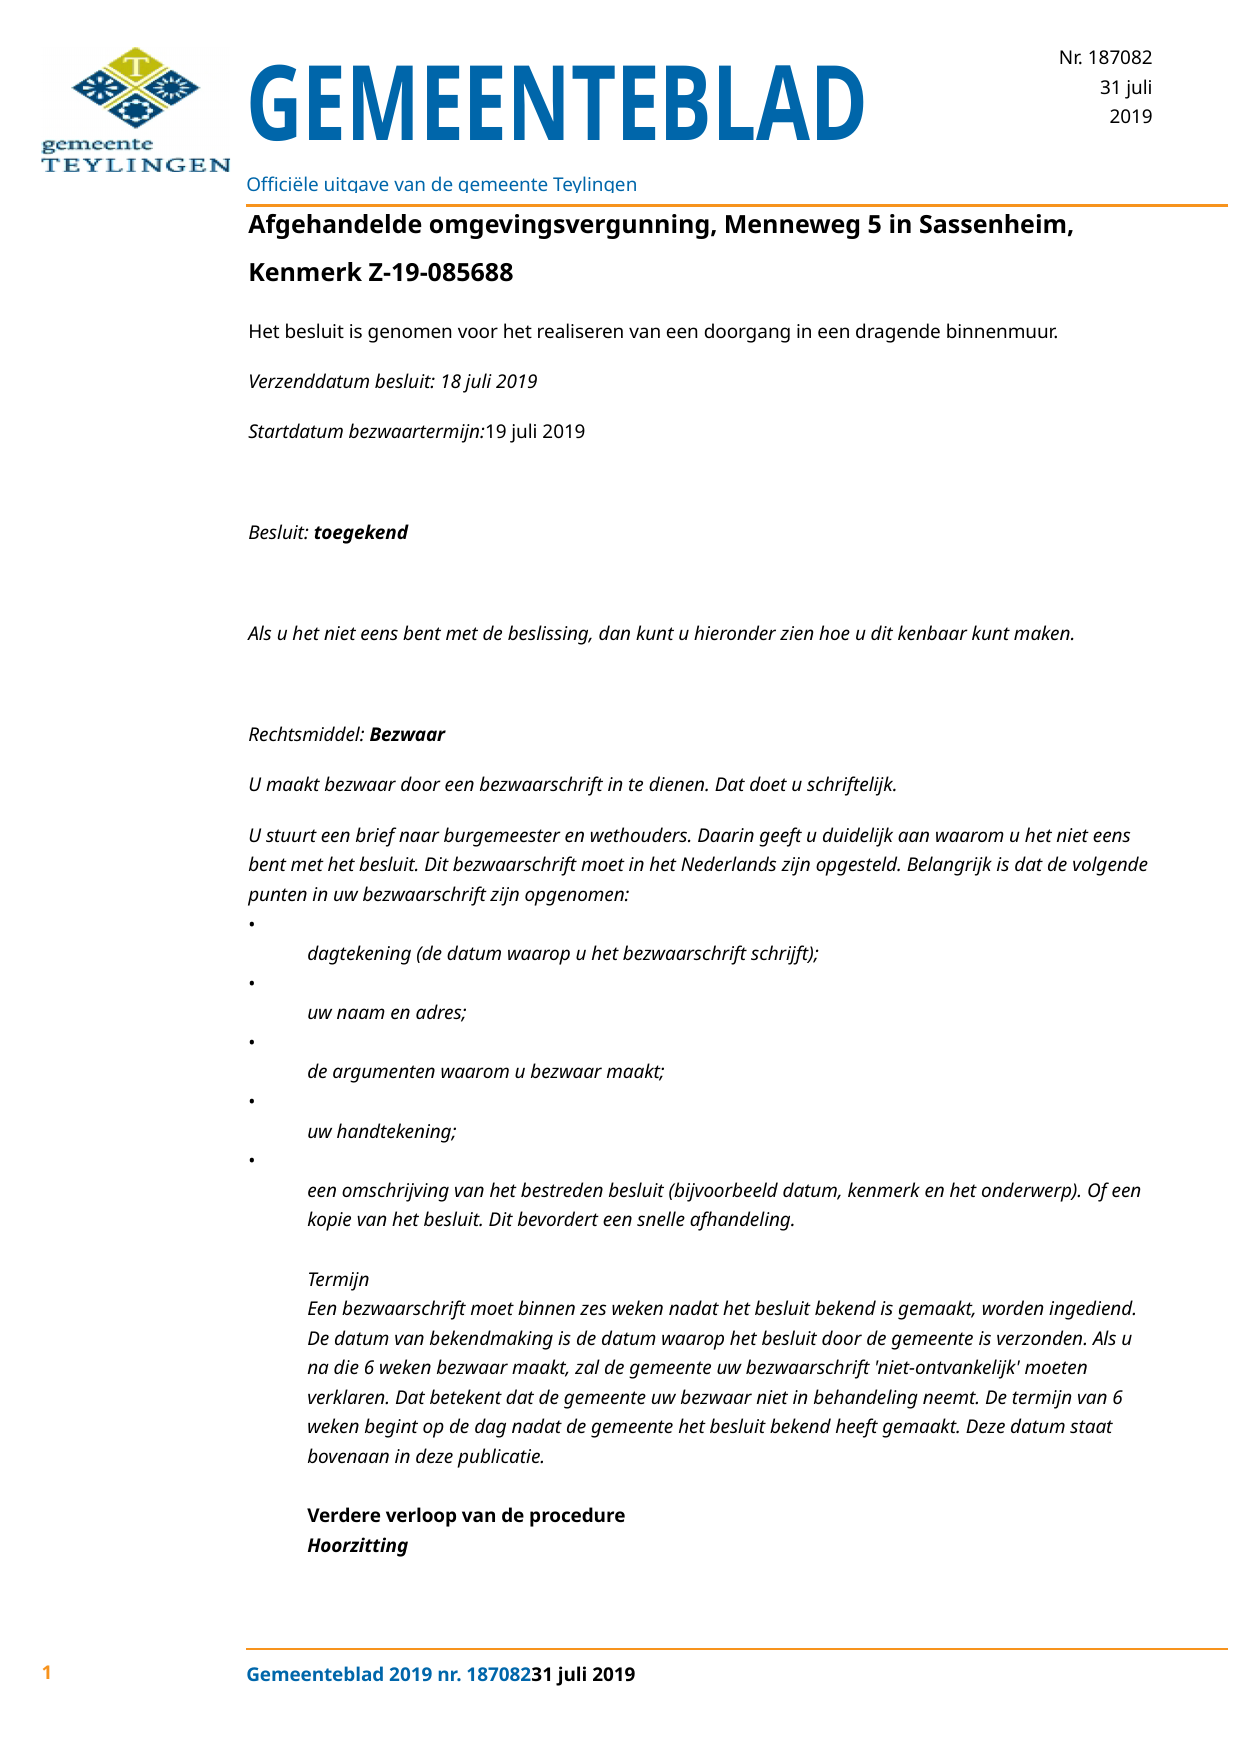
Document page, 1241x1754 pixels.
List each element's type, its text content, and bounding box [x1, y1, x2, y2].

list de argumenten waarom u bezwaar maakt; [248, 1059, 1152, 1084]
text Rechtsmiddel: Bezwaar [248, 721, 1152, 747]
list Hoorzitting [248, 1532, 1152, 1558]
text Als u het niet eens bent met de beslissing, dan kunt u hieronder zien hoe u dit kenbaar kunt maken. [248, 620, 1152, 646]
text Startdatum bezwaartermijn:19 juli 2019 [248, 419, 1152, 444]
text U stuurt een brief naar burgemeester en wethouders. Daarin geeft u duidelijk aan waarom u het niet eens bent met het besluit. Dit bezwaarschrift moet in het Nederlands zijn opgesteld. Belangrijk is dat de volgende punten in uw bezwaarschrift zijn opgenomen: [248, 822, 1152, 907]
text Verzenddatum besluit: 18 juli 2019 [248, 368, 1152, 394]
text Het besluit is genomen voor het realiseren van een doorgang in een dragende binnenmuur. [248, 318, 1152, 344]
list uw naam en adres; [248, 999, 1152, 1025]
list dagtekening (de datum waarop u het bezwaarschrift schrijft); [248, 940, 1152, 966]
list uw handtekening; [248, 1118, 1152, 1144]
list een omschrijving van het bestreden besluit (bijvoorbeeld datum, kenmerk en het onderwerp). Of een kopie van het besluit. Dit bevordert een snelle afhandeling. [248, 1177, 1152, 1232]
list Termijn [248, 1266, 1152, 1292]
list Een bezwaarschrift moet binnen zes weken nadat het besluit bekend is gemaakt, worden ingediend. De datum van bekendmaking is de datum waarop het besluit door de gemeente is verzonden. Als u na die 6 weken bezwaar maakt, zal de gemeente uw bezwaarschrift 'niet-ontvankelijk' moeten verklaren. Dat betekent dat de gemeente uw bezwaar niet in behandeling neemt. De termijn van 6 weken begint op de dag nadat de gemeente het besluit bekend heeft gemaakt. Deze datum staat bovenaan in deze publicatie. [248, 1295, 1152, 1469]
text Besluit: toegekend [248, 519, 1152, 545]
picture [41, 47, 231, 172]
text U maakt bezwaar door een bezwaarschrift in te dienen. Dat doet u schriftelijk. [248, 772, 1152, 797]
text Afgehandelde omgevingsvergunning, Menneweg 5 in Sassenheim, Kenmerk Z-19-085688 [248, 207, 1152, 288]
list Verdere verloop van de procedure [248, 1502, 1152, 1528]
